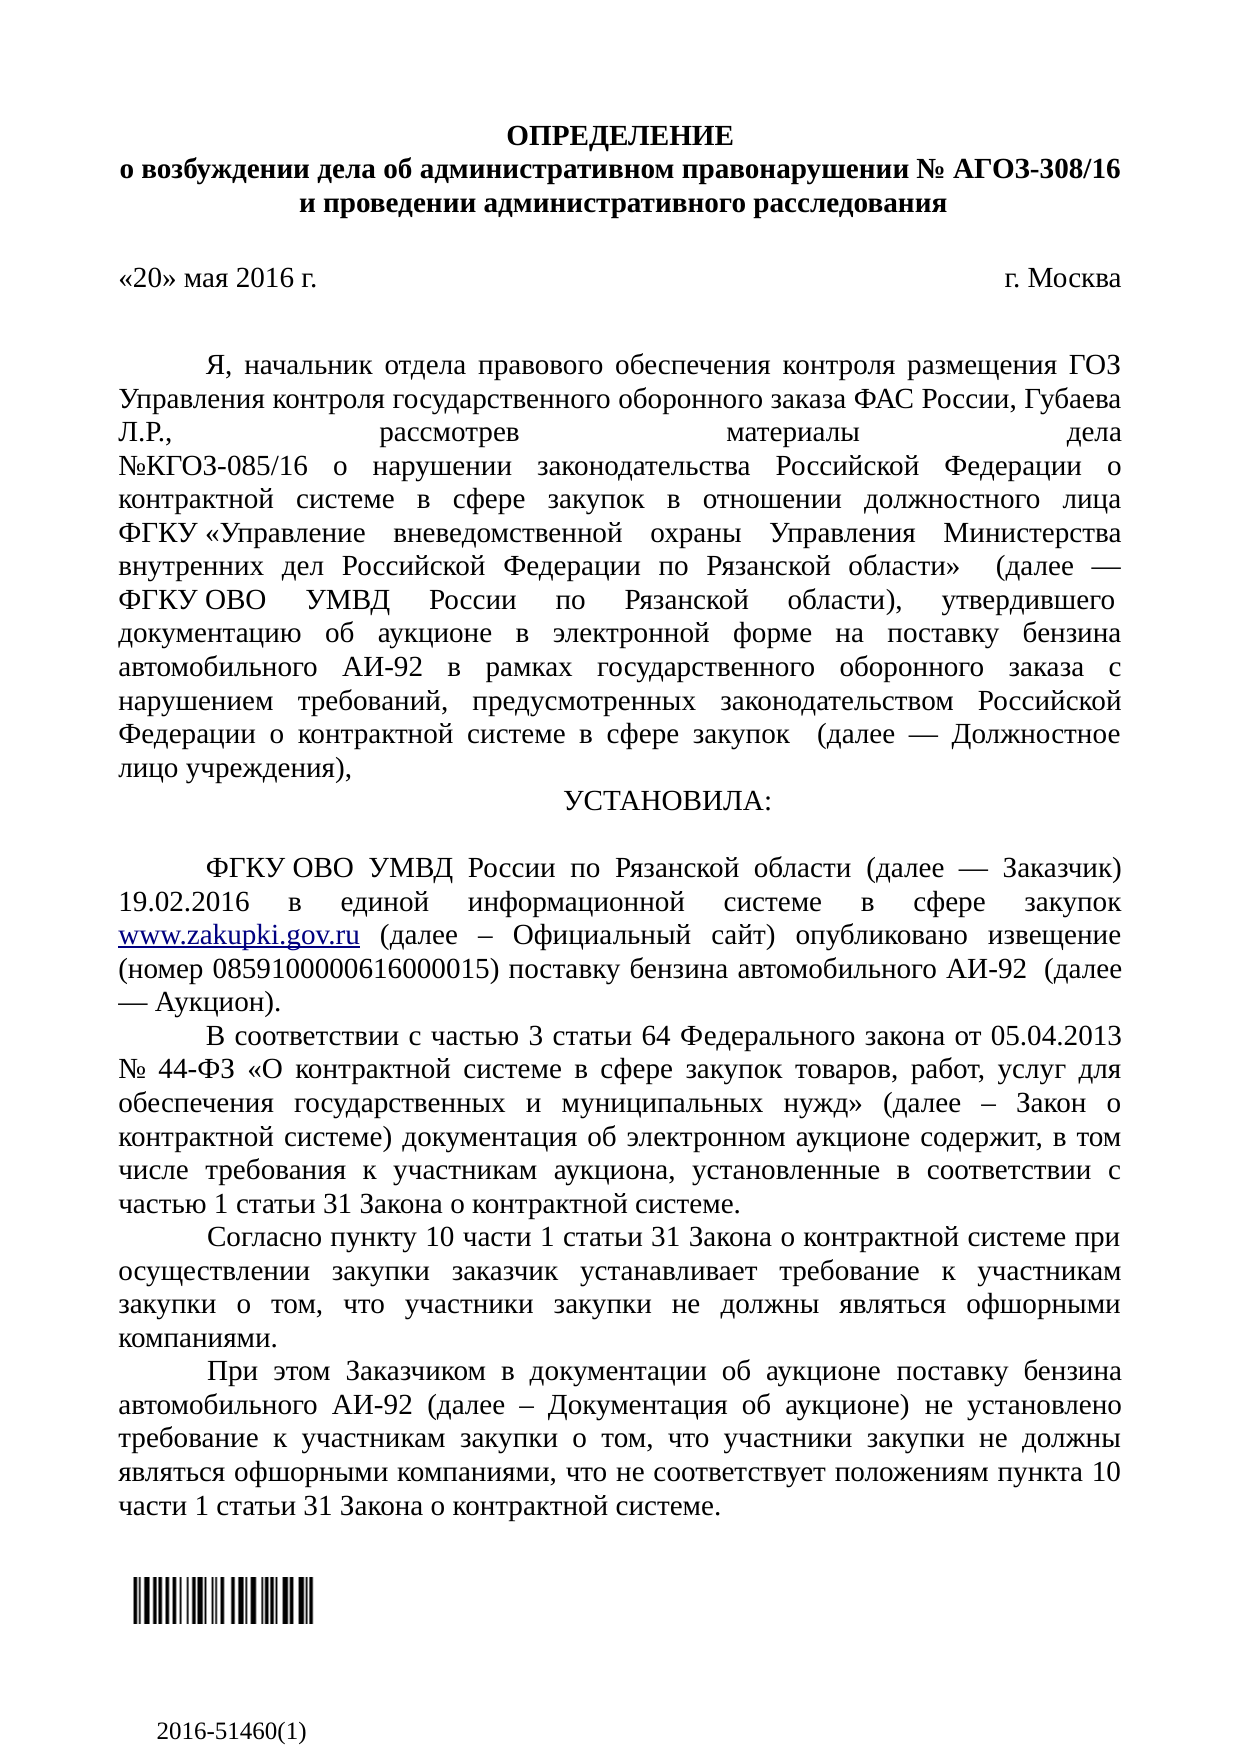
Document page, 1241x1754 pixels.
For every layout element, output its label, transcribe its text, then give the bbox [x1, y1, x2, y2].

text ФГКУ ОВО УМВД России по Рязанской области (далее — Заказчик) 19.02.2016 в единой информационной системе в сфере закупок www.zakupki.gov.ru (далее – Официальный сайт) опубликовано извещение (номер 0859100000616000015) поставку бензина автомобильного АИ-92 (далее — Аукцион). [118, 850, 1122, 1018]
text ОПРЕДЕЛЕНИЕ [118, 118, 1122, 152]
text Согласно пункту 10 части 1 статьи 31 Закона о контрактной системе при осуществлении закупки заказчик устанавливает требование к участникам закупки о том, что участники закупки не должны являться офшорными компаниями. [118, 1219, 1122, 1353]
text УСТАНОВИЛА: [118, 783, 1122, 817]
text «20» мая 2016 г. г. Москва [118, 260, 1122, 293]
text В соответствии с частью 3 статьи 64 Федерального закона от 05.04.2013 № 44-ФЗ «О контрактной системе в сфере закупок товаров, работ, услуг для обеспечения государственных и муниципальных нужд» (далее – Закон о контрактной системе) документация об электронном аукционе содержит, в том числе требования к участникам аукциона, установленные в соответствии с частью 1 статьи 31 Закона о контрактной системе. [118, 1018, 1122, 1219]
text и проведении административного расследования [118, 185, 1122, 219]
picture [118, 1577, 331, 1624]
text Я, начальник отдела правового обеспечения контроля размещения ГОЗ Управления контроля государственного оборонного заказа ФАС России, Губаева Л.Р., рассмотрев материалы дела №КГОЗ-085/16 о нарушении законодательства Российской Федерации о контрактной системе в сфере закупок в отношении должностного лица ФГКУ «Управление вневедомственной охраны Управления Министерства внутренних дел Российской Федерации по Рязанской области» (далее — ФГКУ ОВО УМВД России по Рязанской области), утвердившего документацию об аукционе в электронной форме на поставку бензина автомобильного АИ-92 в рамках государственного оборонного заказа с нарушением требований, предусмотренных законодательством Российской Федерации о контрактной системе в сфере закупок (далее — Должностное лицо учреждения), [118, 347, 1122, 783]
text о возбуждении дела об административном правонарушении № АГОЗ-308/16 [118, 152, 1122, 185]
text При этом Заказчиком в документации об аукционе поставку бензина автомобильного АИ-92 (далее – Документация об аукционе) не установлено требование к участникам закупки о том, что участники закупки не должны являться офшорными компаниями, что не соответствует положениям пункта 10 части 1 статьи 31 Закона о контрактной системе. [118, 1353, 1122, 1521]
